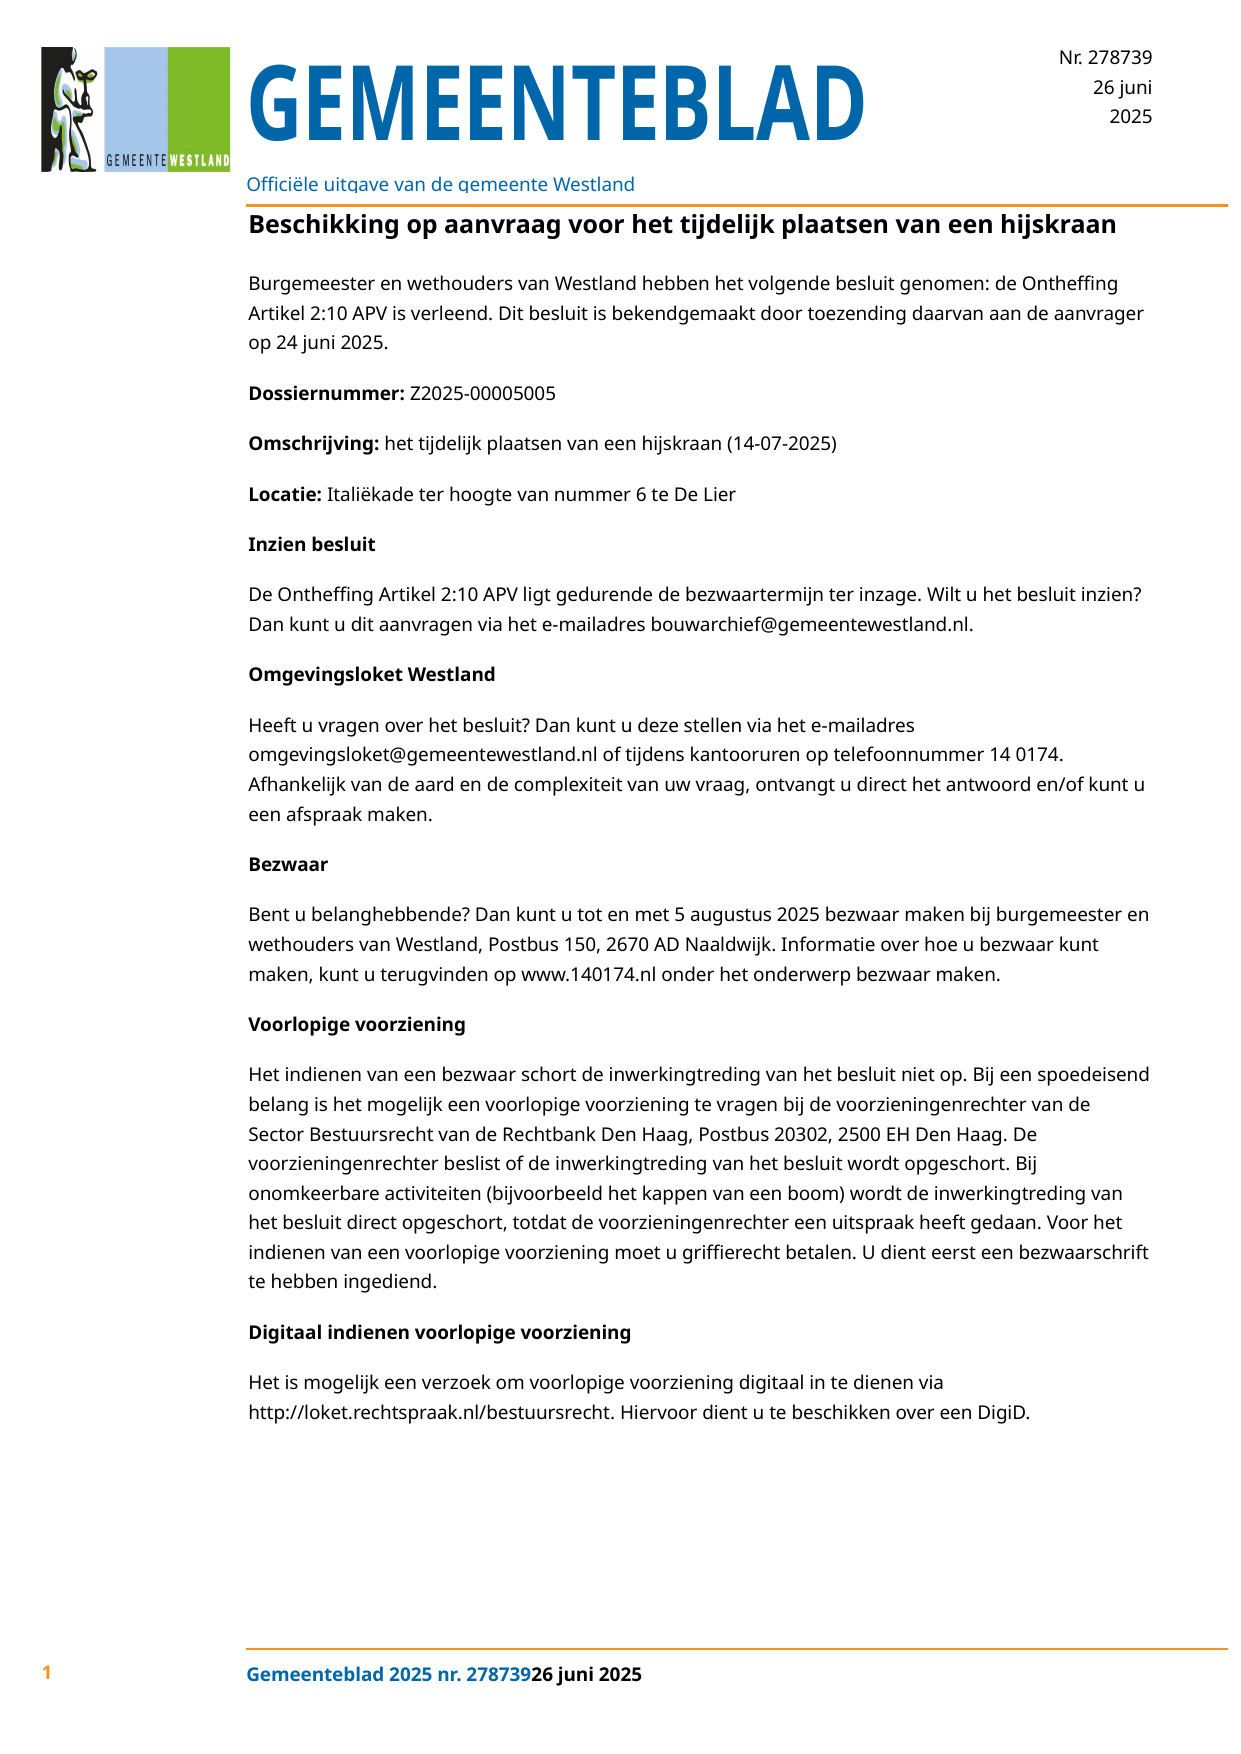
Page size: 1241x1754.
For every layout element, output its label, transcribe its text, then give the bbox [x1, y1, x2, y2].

picture [41, 47, 231, 172]
text Het is mogelijk een verzoek om voorlopige voorziening digitaal in te dienen via http://loket.rechtspraak.nl/bestuursrecht. Hiervoor dient u te beschikken over een DigiD. [248, 1369, 1152, 1425]
text Het indienen van een bezwaar schort de inwerkingtreding van het besluit niet op. Bij een spoedeisend belang is het mogelijk een voorlopige voorziening te vragen bij de voorzieningenrechter van de Sector Bestuursrecht van de Rechtbank Den Haag, Postbus 20302, 2500 EH Den Haag. De voorzieningenrechter beslist of de inwerkingtreding van het besluit wordt opgeschort. Bij onomkeerbare activiteiten (bijvoorbeeld het kappen van een boom) wordt de inwerkingtreding van het besluit direct opgeschort, totdat de voorzieningenrechter een uitspraak heeft gedaan. Voor het indienen van een voorlopige voorziening moet u griffierecht betalen. U dient eerst een bezwaarschrift te hebben ingediend. [248, 1062, 1152, 1294]
text Heeft u vragen over het besluit? Dan kunt u deze stellen via het e-mailadres omgevingsloket@gemeentewestland.nl of tijdens kantooruren op telefoonnummer 14 0174. Afhankelijk van de aard en de complexiteit van uw vraag, ontvangt u direct het antwoord en/of kunt u een afspraak maken. [248, 712, 1152, 826]
text Omschrijving: het tijdelijk plaatsen van een hijskraan (14-07-2025) [248, 430, 1152, 456]
text Locatie: Italiëkade ter hoogte van nummer 6 te De Lier [248, 481, 1152, 506]
text Inzien besluit [248, 531, 1152, 557]
text Beschikking op aanvraag voor het tijdelijk plaatsen van een hijskraan [248, 207, 1152, 241]
text Bezwaar [248, 851, 1152, 877]
text Voorlopige voorziening [248, 1011, 1152, 1037]
text Burgemeester en wethouders van Westland hebben het volgende besluit genomen: de Ontheffing Artikel 2:10 APV is verleend. Dit besluit is bekendgemaakt door toezending daarvan aan de aanvrager op 24 juni 2025. [248, 270, 1152, 355]
text Dossiernummer: Z2025-00005005 [248, 380, 1152, 406]
text Omgevingsloket Westland [248, 662, 1152, 687]
text Digitaal indienen voorlopige voorziening [248, 1319, 1152, 1345]
text Bent u belanghebbende? Dan kunt u tot en met 5 augustus 2025 bezwaar maken bij burgemeester en wethouders van Westland, Postbus 150, 2670 AD Naaldwijk. Informatie over hoe u bezwaar kunt maken, kunt u terugvinden op www.140174.nl onder het onderwerp bezwaar maken. [248, 902, 1152, 986]
text De Ontheffing Artikel 2:10 APV ligt gedurende de bezwaartermijn ter inzage. Wilt u het besluit inzien? Dan kunt u dit aanvragen via het e-mailadres bouwarchief@gemeentewestland.nl. [248, 582, 1152, 637]
